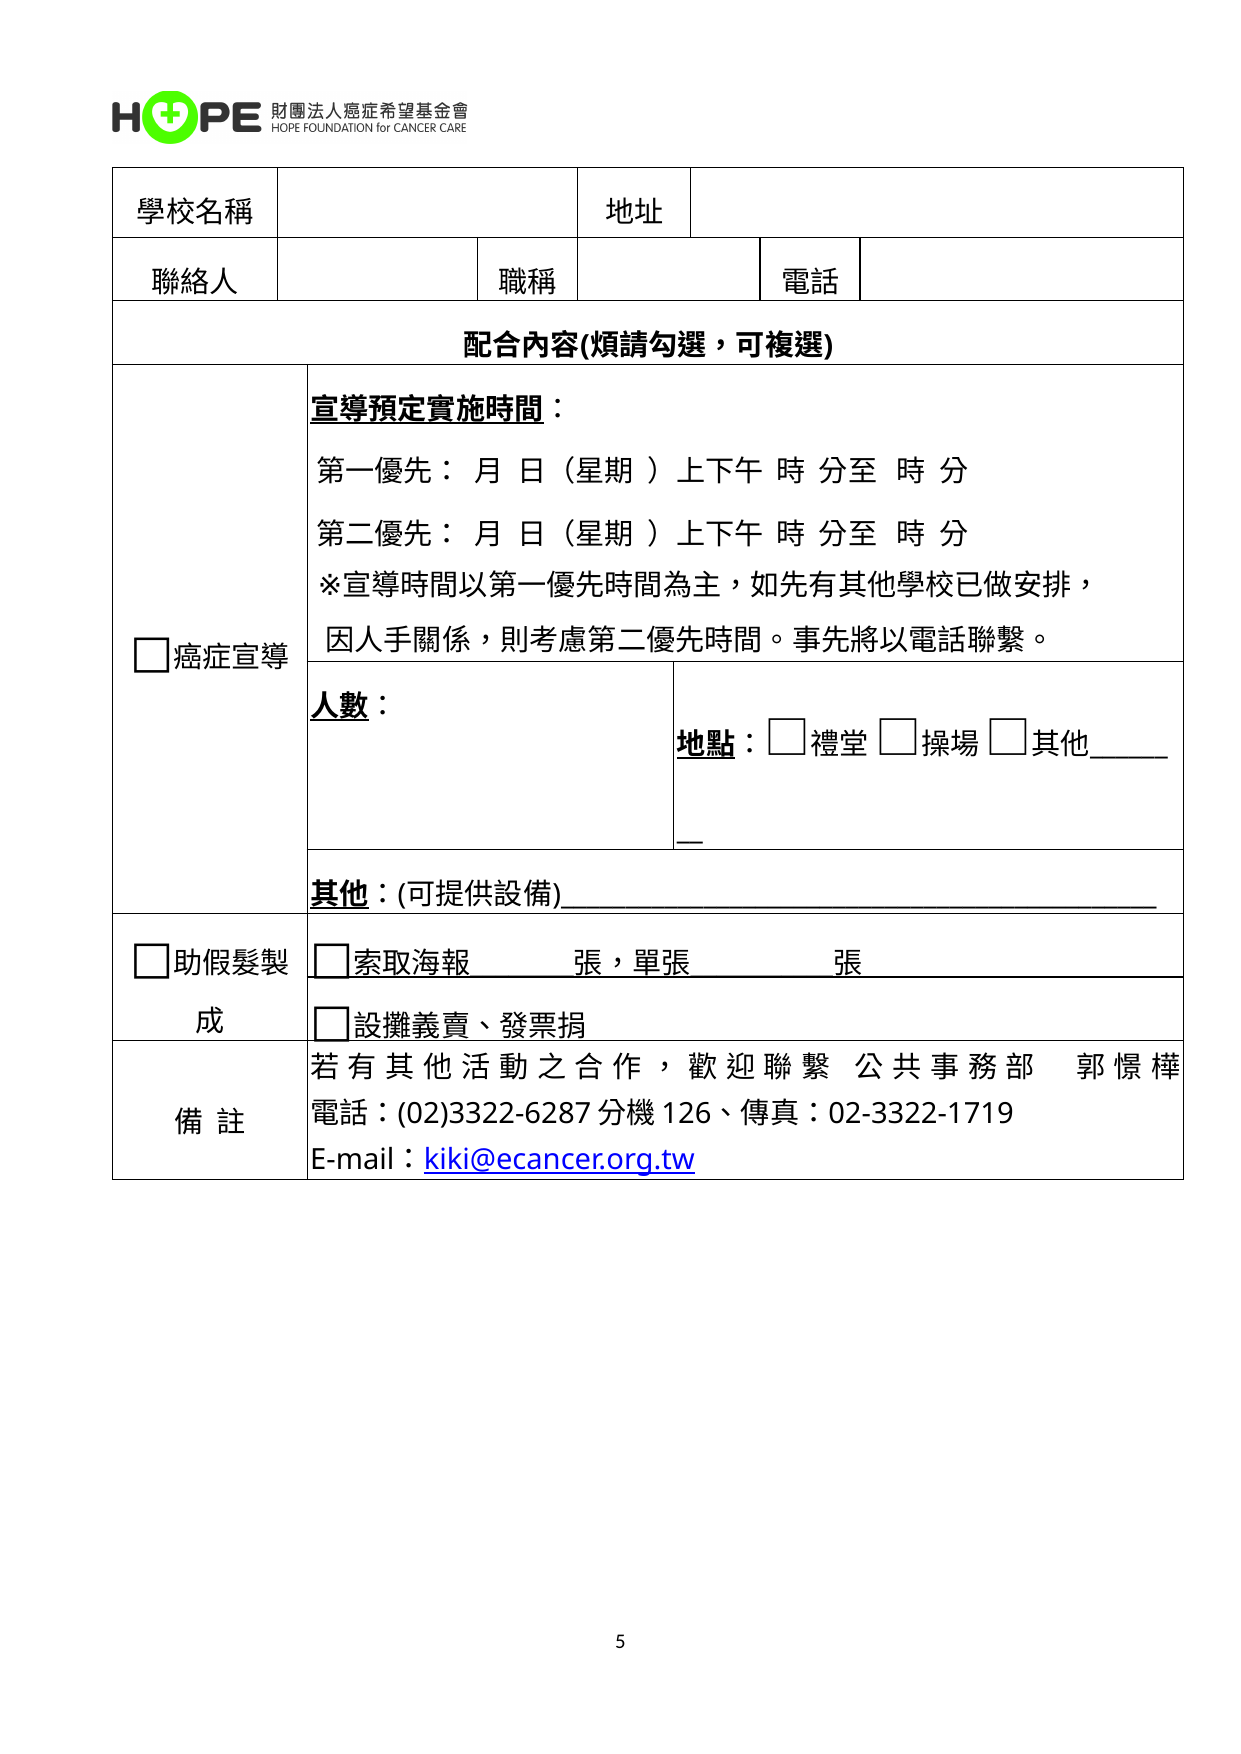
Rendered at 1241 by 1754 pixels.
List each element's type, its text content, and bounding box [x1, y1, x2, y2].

table_cell 職稱 [478, 238, 577, 300]
table_cell 若有其他活動之合作，歡迎聯繫 公共事務部 郭憬樺 電話：(02)3322-6287分機126、傳真：02-3322-1719 E-mail：kiki@ecancer.org.tw [308, 1041, 1183, 1178]
table_cell 電話 [761, 238, 859, 300]
table_cell 人數： [308, 662, 673, 849]
table_cell □設攤義賣、發票捐 [308, 978, 1183, 1040]
table_cell 宣導預定實施時間： 第一優先： 月 日（星期 ）上下午 時 分至 時 分 第二優先： 月 日（星期 ）上下午 時 分至 時 分 宣導時間以第一優先時間為主，如先有其他學校已做安排， 因人手關係，則考慮第二優先時間。事先將以電話聯繫。 [308, 365, 1183, 661]
table_cell 其他：(可提供設備)______________________________________________ [308, 850, 1183, 913]
table_cell □癌症宣導 [113, 365, 307, 913]
table_cell □助假髮製成 [113, 914, 307, 1040]
table_cell 配合內容(煩請勾選，可複選) [113, 301, 1183, 364]
table_header 學校名稱 [113, 168, 277, 237]
table_cell □索取海報________張，單張___________張 [308, 914, 1183, 976]
table_header [278, 168, 577, 237]
table_header 地址 [578, 168, 690, 237]
table_cell [861, 238, 1183, 300]
table_cell 聯絡人 [113, 238, 277, 300]
table_header [691, 168, 1183, 237]
table_cell 備 註 [113, 1041, 307, 1178]
table_cell 地點：□禮堂 □操場 □其他________ [674, 662, 1183, 849]
table_cell [278, 238, 477, 300]
table_cell [578, 238, 759, 300]
